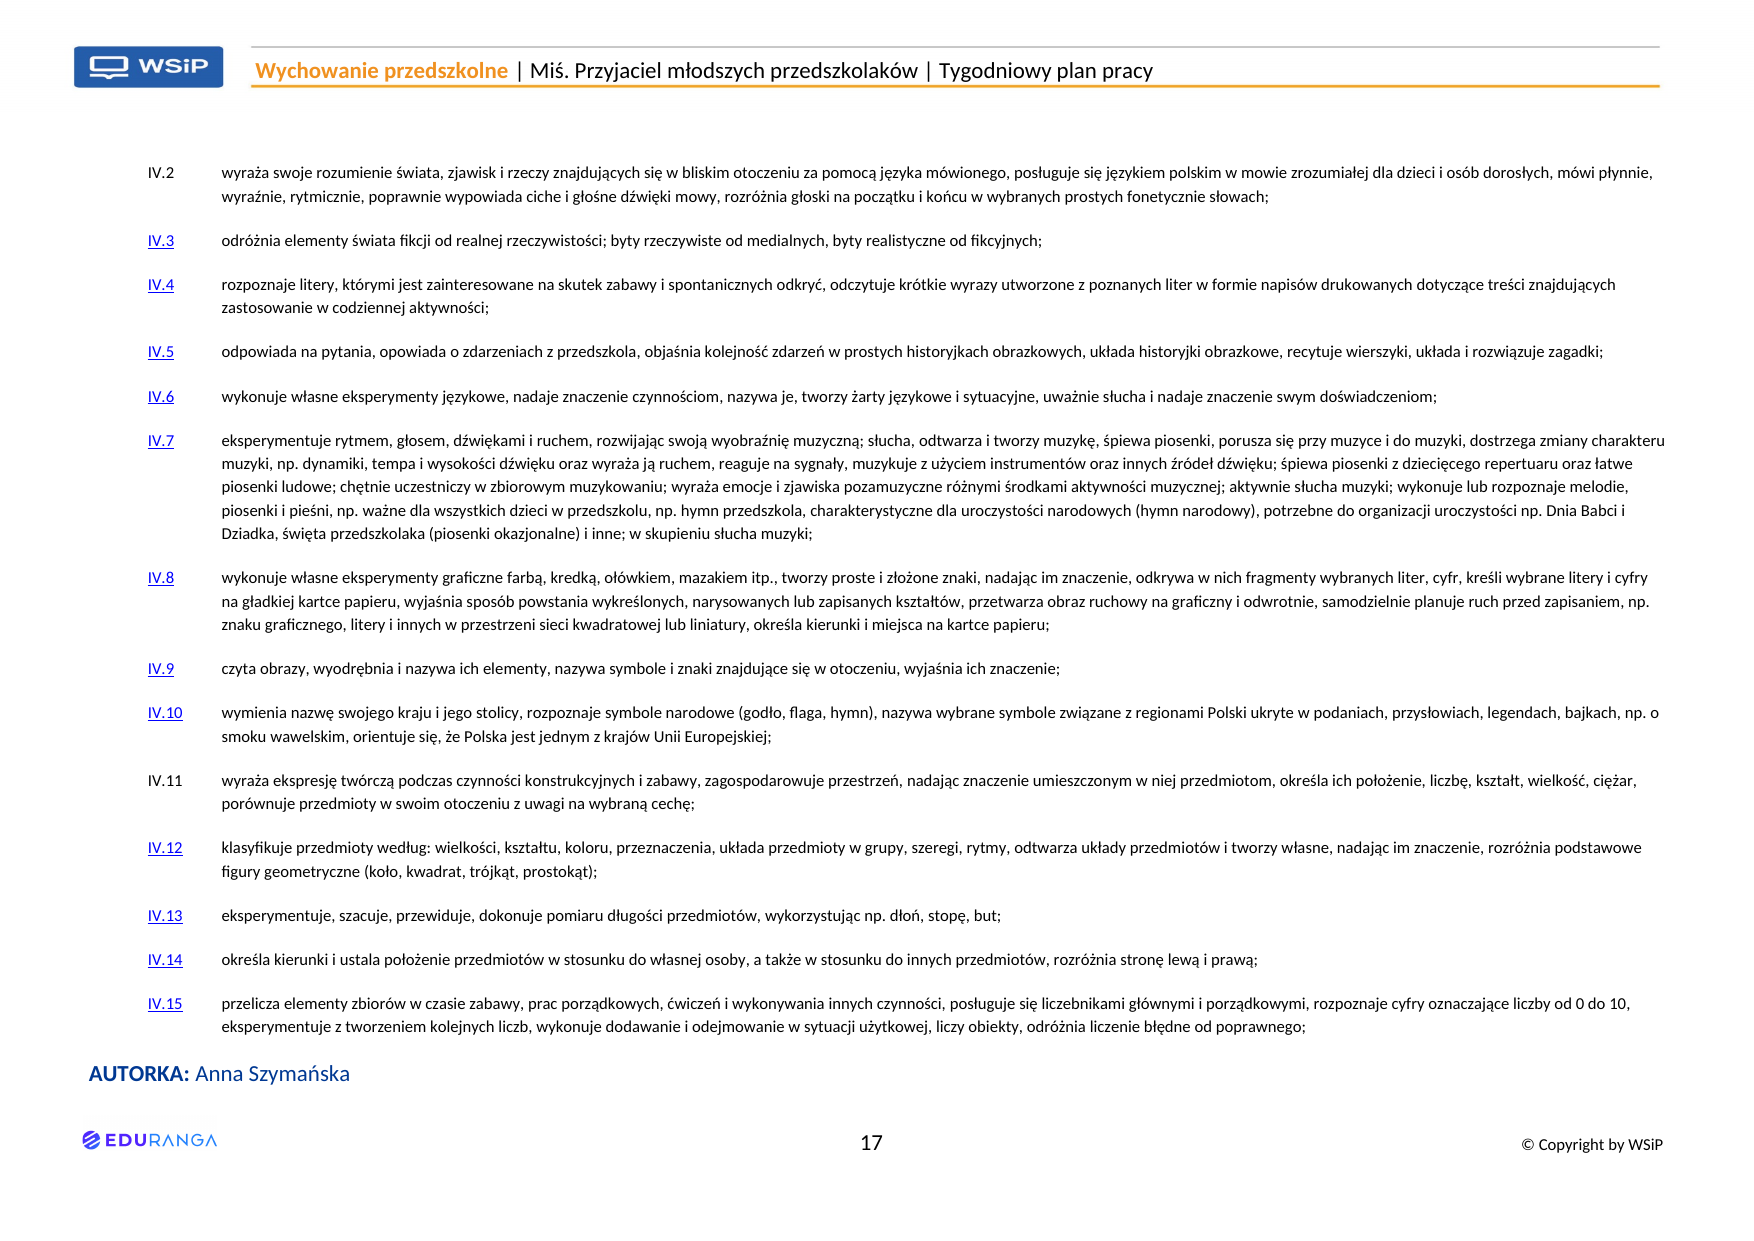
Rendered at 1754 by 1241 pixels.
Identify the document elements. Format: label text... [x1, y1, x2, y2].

list IV.2 wyraża swoje rozumienie świata, zjawisk i rzeczy znajdujących się w bliskim otoczeniu za pomocą języka mówionego, posługuje się językiem polskim w mowie zrozumiałej dla dzieci i osób dorosłych, mówi płynnie, wyraźnie, rytmicznie, poprawnie wypowiada ciche i głośne dźwięki mowy, rozróżnia głoski na początku i końcu w wybranych prostych fonetycznie słowach; [148, 162, 1668, 206]
list IV.10 wymienia nazwę swojego kraju i jego stolicy, rozpoznaje symbole narodowe (godło, flaga, hymn), nazywa wybrane symbole związane z regionami Polski ukryte w podaniach, przysłowiach, legendach, bajkach, np. o smoku wawelskim, orientuje się, że Polska jest jednym z krajów Unii Europejskiej; [148, 702, 1668, 746]
list IV.6 wykonuje własne eksperymenty językowe, nadaje znaczenie czynnościom, nazywa je, tworzy żarty językowe i sytuacyjne, uważnie słucha i nadaje znaczenie swym doświadczeniom; [148, 386, 1668, 406]
list IV.5 odpowiada na pytania, opowiada o zdarzeniach z przedszkola, objaśnia kolejność zdarzeń w prostych historyjkach obrazkowych, układa historyjki obrazkowe, recytuje wierszyki, układa i rozwiązuje zagadki; [148, 342, 1668, 362]
list IV.11 wyraża ekspresję twórczą podczas czynności konstrukcyjnych i zabawy, zagospodarowuje przestrzeń, nadając znaczenie umieszczonym w niej przedmiotom, określa ich położenie, liczbę, kształt, wielkość, ciężar, porównuje przedmioty w swoim otoczeniu z uwagi na wybraną cechę; [148, 770, 1668, 814]
picture [0, 0, 1754, 112]
list IV.13 eksperymentuje, szacuje, przewiduje, dokonuje pomiaru długości przedmiotów, wykorzystując np. dłoń, stopę, but; [148, 905, 1668, 925]
list IV.8 wykonuje własne eksperymenty graficzne farbą, kredką, ołówkiem, mazakiem itp., tworzy proste i złożone znaki, nadając im znaczenie, odkrywa w nich fragmenty wybranych liter, cyfr, kreśli wybrane litery i cyfry na gładkiej kartce papieru, wyjaśnia sposób powstania wykreślonych, narysowanych lub zapisanych kształtów, przetwarza obraz ruchowy na graficzny i odwrotnie, samodzielnie planuje ruch przed zapisaniem, np. znaku graficznego, litery i innych w przestrzeni sieci kwadratowej lub liniatury, określa kierunki i miejsca na kartce papieru; [148, 567, 1668, 634]
list IV.12 klasyfikuje przedmioty według: wielkości, kształtu, koloru, przeznaczenia, układa przedmioty w grupy, szeregi, rytmy, odtwarza układy przedmiotów i tworzy własne, nadając im znaczenie, rozróżnia podstawowe figury geometryczne (koło, kwadrat, trójkąt, prostokąt); [148, 837, 1668, 881]
list IV.15 przelicza elementy zbiorów w czasie zabawy, prac porządkowych, ćwiczeń i wykonywania innych czynności, posługuje się liczebnikami głównymi i porządkowymi, rozpoznaje cyfry oznaczające liczby od 0 do 10, eksperymentuje z tworzeniem kolejnych liczb, wykonuje dodawanie i odejmowanie w sytuacji użytkowej, liczy obiekty, odróżnia liczenie błędne od poprawnego; [148, 993, 1668, 1037]
list IV.14 określa kierunki i ustala położenie przedmiotów w stosunku do własnej osoby, a także w stosunku do innych przedmiotów, rozróżnia stronę lewą i prawą; [148, 949, 1668, 969]
list IV.9 czyta obrazy, wyodrębnia i nazywa ich elementy, nazywa symbole i znaki znajdujące się w otoczeniu, wyjaśnia ich znaczenie; [148, 658, 1668, 679]
list IV.3 odróżnia elementy świata fikcji od realnej rzeczywistości; byty rzeczywiste od medialnych, byty realistyczne od fikcyjnych; [148, 230, 1668, 250]
picture [82, 1115, 217, 1151]
list IV.7 eksperymentuje rytmem, głosem, dźwiękami i ruchem, rozwijając swoją wyobraźnię muzyczną; słucha, odtwarza i tworzy muzykę, śpiewa piosenki, porusza się przy muzyce i do muzyki, dostrzega zmiany charakteru muzyki, np. dynamiki, tempa i wysokości dźwięku oraz wyraża ją ruchem, reaguje na sygnały, muzykuje z użyciem instrumentów oraz innych źródeł dźwięku; śpiewa piosenki z dziecięcego repertuaru oraz łatwe piosenki ludowe; chętnie uczestniczy w zbiorowym muzykowaniu; wyraża emocje i zjawiska pozamuzyczne różnymi środkami aktywności muzycznej; aktywnie słucha muzyki; wykonuje lub rozpoznaje melodie, piosenki i pieśni, np. ważne dla wszystkich dzieci w przedszkolu, np. hymn przedszkola, charakterystyczne dla uroczystości narodowych (hymn narodowy), potrzebne do organizacji uroczystości np. Dnia Babci i Dziadka, święta przedszkolaka (piosenki okazjonalne) i inne; w skupieniu słucha muzyki; [148, 430, 1668, 544]
list IV.4 rozpoznaje litery, którymi jest zainteresowane na skutek zabawy i spontanicznych odkryć, odczytuje krótkie wyrazy utworzone z poznanych liter w formie napisów drukowanych dotyczące treści znajdujących zastosowanie w codziennej aktywności; [148, 274, 1668, 318]
